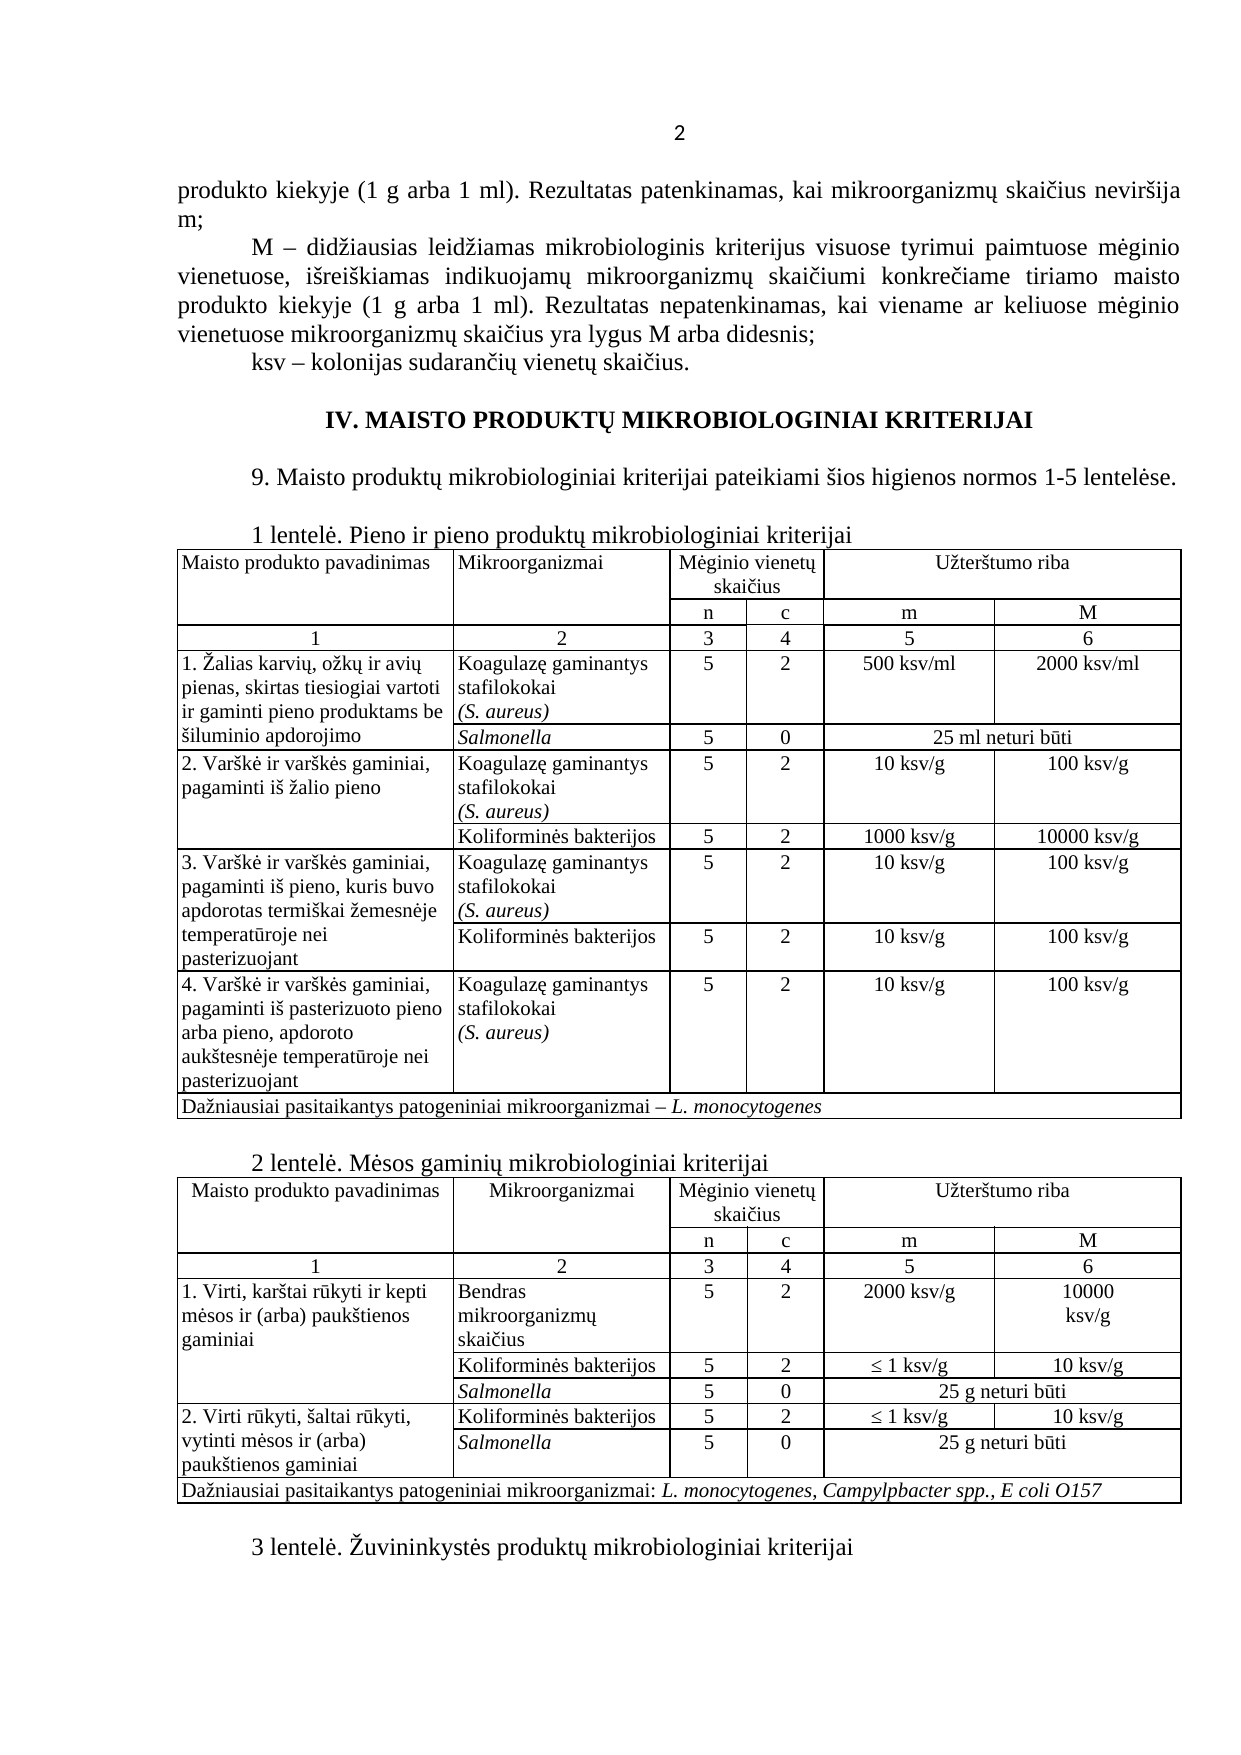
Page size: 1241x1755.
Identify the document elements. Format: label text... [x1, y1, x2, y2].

table_cell 5 [990, 1254, 994, 1278]
table_cell 10000 ksv/g [995, 1279, 1180, 1351]
text 2 lentelė. Mėsos gaminių mikrobiologiniai kriterijai [177, 1148, 1181, 1177]
table_cell 2 [747, 651, 823, 723]
table_cell 2 [454, 1254, 458, 1278]
table_cell 10 ksv/g [825, 972, 994, 1092]
table_cell m [990, 600, 994, 624]
table_cell 5 [743, 1379, 747, 1403]
table_cell 100 ksv/g [995, 924, 1180, 970]
table_cell 4 [748, 1254, 752, 1278]
table_cell M [995, 600, 999, 624]
table_header Maisto produkto pavadinimas [178, 550, 453, 624]
table_cell 5 [671, 972, 746, 1092]
table_cell M [995, 1228, 999, 1252]
table_cell m [824, 600, 828, 624]
table_header Mikroorganizmai [454, 550, 669, 624]
table_cell 2 [747, 751, 823, 823]
table_cell 5 [671, 651, 746, 723]
table_cell 2. Varškė ir varškės gaminiai, pagaminti iš žalio pieno [178, 751, 453, 848]
table_cell 4 [747, 625, 823, 649]
table_cell 3 [742, 626, 746, 649]
text 3 lentelė. Žuvininkystės produktų mikrobiologiniai kriterijai [177, 1532, 1181, 1561]
table_cell 6 [995, 1254, 999, 1278]
table_cell 10 ksv/g [825, 924, 994, 970]
table_cell 2 [748, 1404, 752, 1428]
text 1 lentelė. Pieno ir pieno produktų mikrobiologiniai kriterijai [177, 520, 1181, 549]
table_cell 5 [743, 1353, 747, 1377]
table_cell 5 [671, 1279, 747, 1351]
table_cell c [747, 600, 751, 624]
table_cell 25 g neturi būti [825, 1430, 1180, 1476]
table_cell 1. Žalias karvių, ožkų ir avių pienas, skirtas tiesiogiai vartoti ir gaminti pieno produktams be šiluminio apdorojimo [178, 651, 453, 749]
table_cell n [743, 1228, 747, 1252]
table_cell 10 ksv/g [825, 751, 994, 823]
table_cell 5 [671, 751, 746, 823]
table_cell 1 [449, 626, 453, 649]
table_header Užterštumo riba [825, 1178, 1180, 1226]
table_cell Koagulazę gaminantys stafilokokai (S. aureus) [454, 972, 669, 1092]
table_cell 5 [742, 725, 746, 749]
table_cell 2 [748, 1279, 823, 1351]
table_cell 1 [449, 1254, 453, 1278]
table_cell 5 [990, 626, 994, 649]
table_header Užterštumo riba [825, 550, 1180, 598]
table_cell c [748, 1228, 752, 1252]
table_cell Salmonella [454, 1430, 669, 1476]
table_cell 2 [747, 850, 823, 922]
table_cell 5 [671, 1430, 747, 1476]
table_cell 2000 ksv/g [825, 1279, 994, 1351]
text IV. MAISTO PRODUKTŲ MIKROBIOLOGINIAI KRITERIJAI [177, 405, 1181, 434]
table_cell 5 [743, 1404, 747, 1428]
table_cell 0 [748, 1379, 752, 1403]
table_cell 3 [743, 1254, 747, 1278]
table_cell 500 ksv/ml [825, 651, 994, 723]
table_cell 2 [747, 824, 751, 848]
table_cell 2 [747, 972, 823, 1092]
table_cell 100 ksv/g [995, 850, 1180, 922]
table_cell m [990, 1228, 994, 1252]
table_header Mikroorganizmai [454, 1178, 669, 1252]
table_cell 5 [742, 824, 746, 848]
text M – didžiausias leidžiamas mikrobiologinis kriterijus visuose tyrimui paimtuose mėginio vienetuose, išreiškiamas indikuojamų mikroorganizmų skaičiumi konkrečiame tiriamo maisto produkto kiekyje (1 g arba 1 ml). Rezultatas nepatenkinamas, kai viename ar keliuose mėginio vienetuose mikroorganizmų skaičius yra lygus M arba didesnis; [177, 232, 1181, 347]
table_header Maisto produkto pavadinimas [178, 1178, 453, 1252]
table_cell 1. Virti, karštai rūkyti ir kepti mėsos ir (arba) paukštienos gaminiai [178, 1279, 453, 1403]
table_cell Koliforminės bakterijos [454, 924, 669, 970]
table_cell 0 [748, 1430, 823, 1476]
text 9. Maisto produktų mikrobiologiniai kriterijai pateikiami šios higienos normos 1-5 lentelėse. [177, 462, 1181, 491]
table_cell 10 ksv/g [825, 850, 994, 922]
table_cell 100 ksv/g [995, 972, 1180, 1092]
table_cell 2 [747, 924, 823, 970]
table_cell 6 [995, 626, 999, 649]
table_cell 100 ksv/g [995, 751, 1180, 823]
table_cell 5 [671, 850, 746, 922]
table_cell 2 [454, 626, 458, 649]
table_cell 5 [671, 924, 746, 970]
table_cell 2000 ksv/ml [995, 651, 1180, 723]
table_cell 2 [748, 1353, 752, 1377]
table_cell n [742, 600, 746, 624]
text ksv – kolonijas sudarančių vienetų skaičius. [177, 347, 1181, 376]
table_cell 0 [747, 725, 751, 749]
text produkto kiekyje (1 g arba 1 ml). Rezultatas patenkinamas, kai mikroorganizmų skaičius neviršija m; [177, 175, 1181, 232]
